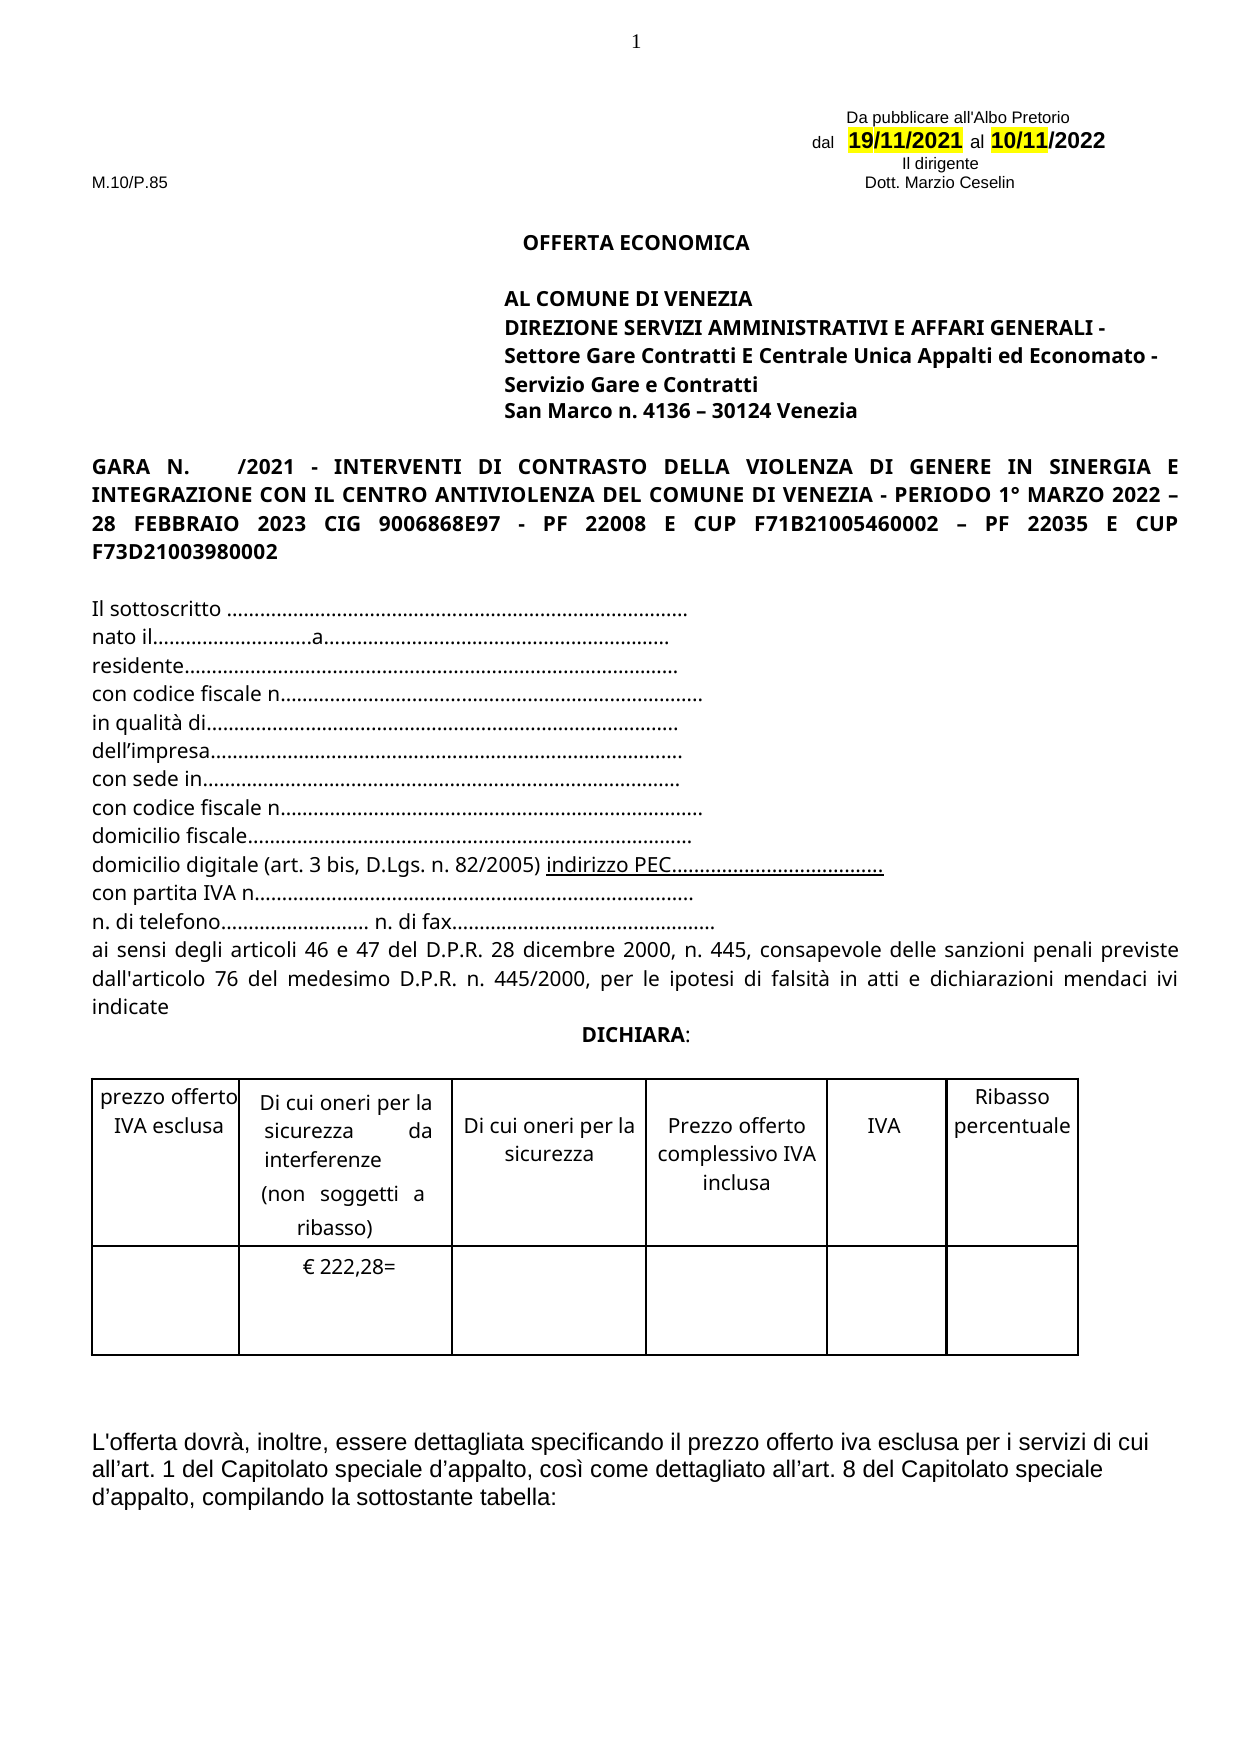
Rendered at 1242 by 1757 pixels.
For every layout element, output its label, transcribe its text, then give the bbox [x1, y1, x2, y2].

table_header Di cui oneri per la sicurezza da interferenze (non soggetti a ribasso) [240, 1080, 451, 1245]
text domicilio fiscale……………………………………………………………………… [92, 821, 1180, 850]
text con codice fiscale n………………………………………………………………….. [92, 679, 1180, 708]
text DICHIARA: [92, 1021, 1180, 1049]
table_cell [93, 1247, 238, 1354]
text ai sensi degli articoli 46 e 47 del D.P.R. 28 dicembre 2000, n. 445, consapevole delle sanzioni penali previste dall'articolo 76 del medesimo D.P.R. n. 445/2000, per le ipotesi di falsità in atti e dichiarazioni mendaci ivi indicate [92, 935, 1180, 1021]
table_cell [828, 1247, 945, 1354]
text residente……………………………………………………………………………… [92, 651, 1180, 679]
text L'offerta dovrà, inoltre, essere dettagliata specificando il prezzo offerto iva esclusa per i servizi di cui all’art. 1 del Capitolato speciale d’appalto, così come dettagliato all’art. 8 del Capitolato speciale d’appalto, compilando la sottostante tabella: [92, 1428, 1180, 1511]
text San Marco n. 4136 – 30124 Venezia [504, 398, 1180, 423]
table_cell [948, 1247, 1077, 1354]
table_header IVA [828, 1080, 945, 1245]
table_header Ribasso percentuale [948, 1080, 1077, 1245]
table_cell [647, 1247, 826, 1354]
subtitle AL COMUNE DI VENEZIA [504, 284, 1180, 313]
table_cell [453, 1247, 645, 1354]
text nato il………………………..a……………………………………………………… [92, 622, 1180, 651]
text GARA N. /2021 - INTERVENTI DI CONTRASTO DELLA VIOLENZA DI GENERE IN SINERGIA E INTEGRAZIONE CON IL CENTRO ANTIVIOLENZA DEL COMUNE DI VENEZIA - PERIODO 1° MARZO 2022 – 28 FEBBRAIO 2023 CIG 9006868E97 - PF 22008 E CUP F71B21005460002 – PF 22035 E CUP F73D21003980002 [0, 452, 1180, 566]
table_header prezzo offerto IVA esclusa [93, 1080, 238, 1245]
text con partita IVA n…………………………………………………………………….. [92, 878, 1180, 907]
table_header Prezzo offerto complessivo IVA inclusa [647, 1080, 826, 1245]
text domicilio digitale (art. 3 bis, D.Lgs. n. 82/2005) indirizzo PEC...................................... [92, 850, 1180, 878]
text con sede in…………………………………………………………………………… [92, 764, 1180, 793]
table_header Di cui oneri per la sicurezza [453, 1080, 645, 1245]
text OFFERTA ECONOMICA [92, 228, 1180, 256]
text Il sottoscritto ………………………………………………………………………… [92, 594, 1180, 622]
text in qualità di………………………………………………………………………….. [92, 708, 1180, 736]
subtitle DIREZIONE SERVIZI AMMINISTRATIVI E AFFARI GENERALI - Settore Gare Contratti E Centrale Unica Appalti ed Economato - Servizio Gare e Contratti [504, 313, 1180, 398]
text con codice fiscale n………………………………………………………………….. [92, 793, 1180, 821]
table_cell € 222,28= [240, 1247, 451, 1354]
text dell’impresa……………………………………………………………….…………. [92, 736, 1180, 764]
text n. di telefono……………………… n. di fax………………………………………… [92, 907, 1180, 935]
